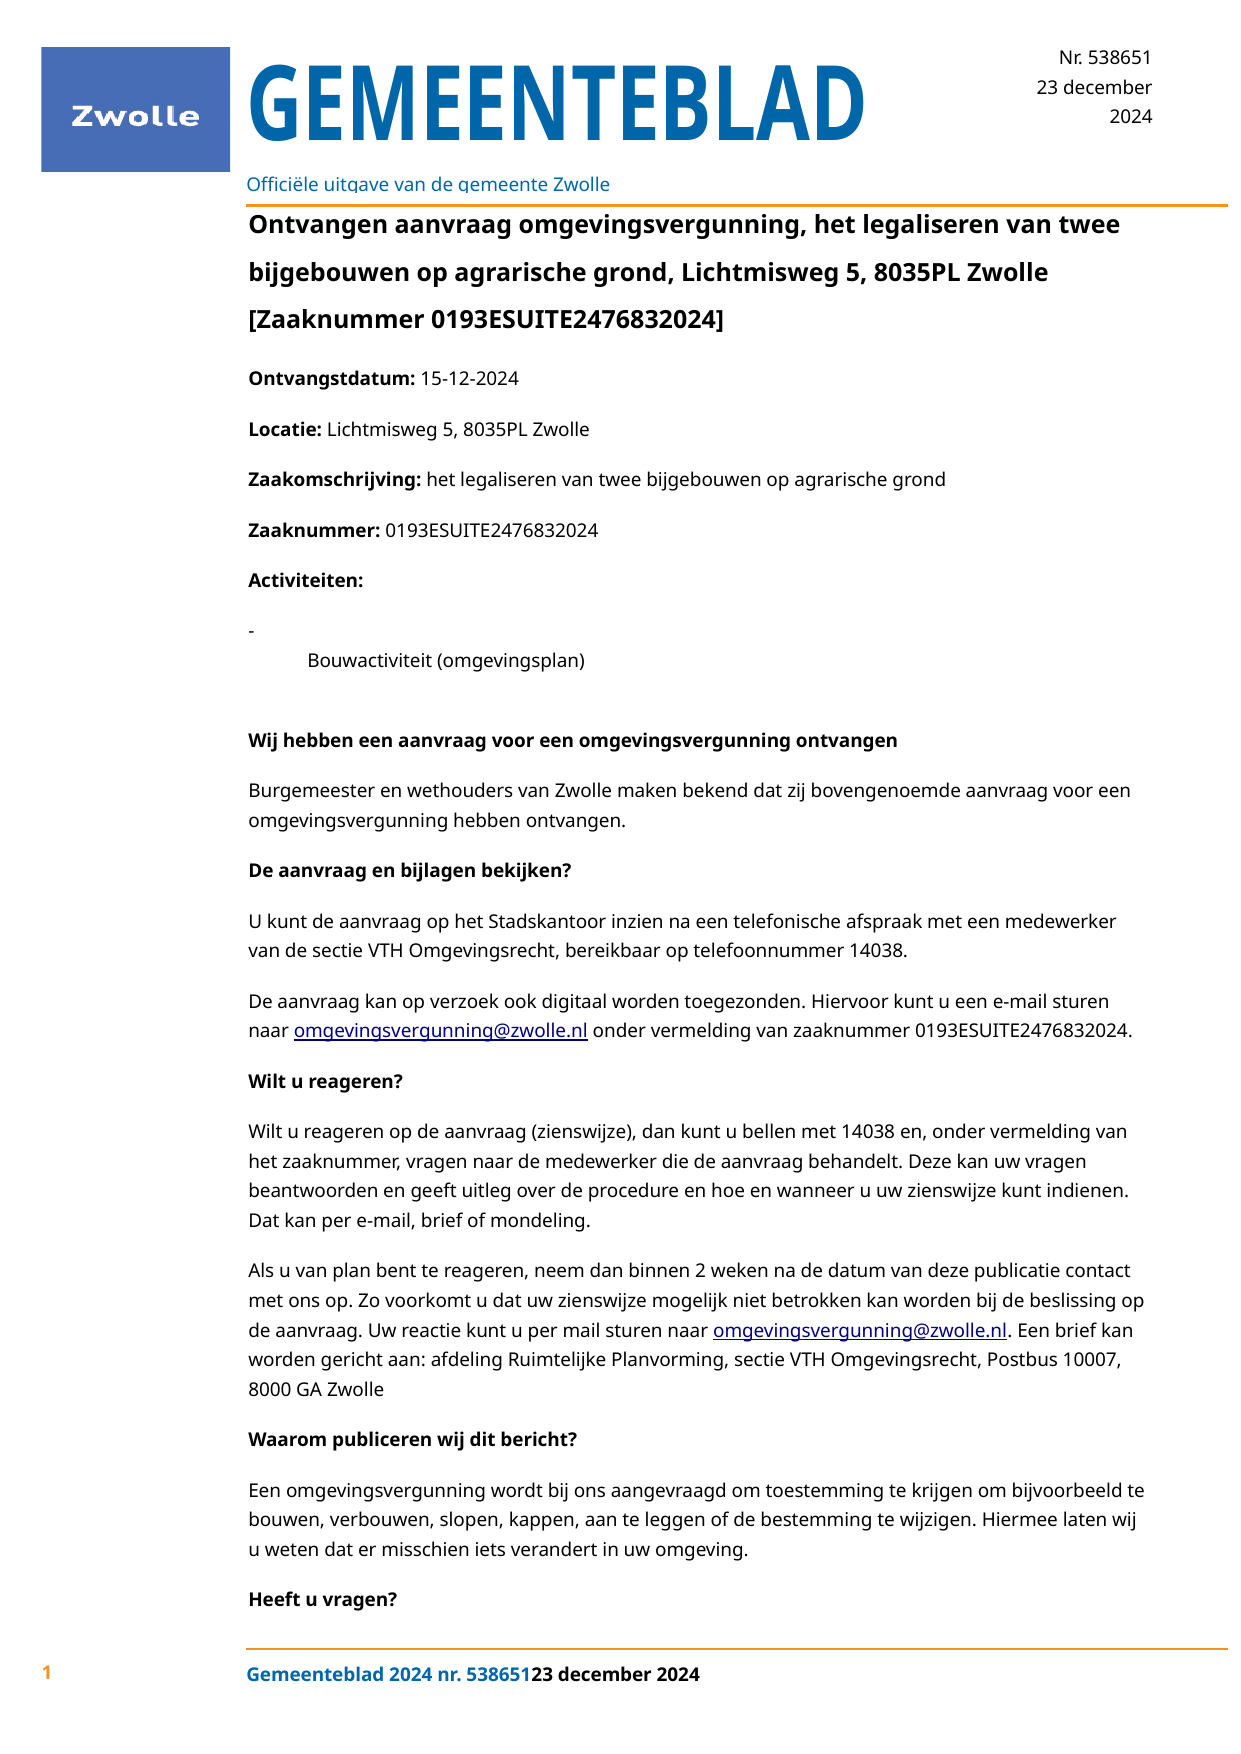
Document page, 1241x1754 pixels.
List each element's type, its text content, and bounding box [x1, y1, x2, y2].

text Activiteiten: [248, 567, 1152, 593]
text Zaaknummer: 0193ESUITE2476832024 [248, 517, 1152, 542]
text Als u van plan bent te reageren, neem dan binnen 2 weken na de datum van deze publicatie contact met ons op. Zo voorkomt u dat uw zienswijze mogelijk niet betrokken kan worden bij de beslissing op de aanvraag. Uw reactie kunt u per mail sturen naar omgevingsvergunning@zwolle.nl. Een brief kan worden gericht aan: afdeling Ruimtelijke Planvorming, sectie VTH Omgevingsrecht, Postbus 10007, 8000 GA Zwolle [248, 1258, 1152, 1402]
text Wij hebben een aanvraag voor een omgevingsvergunning ontvangen [248, 727, 1152, 753]
text De aanvraag kan op verzoek ook digitaal worden toegezonden. Hiervoor kunt u een e-mail sturen naar omgevingsvergunning@zwolle.nl onder vermelding van zaaknummer 0193ESUITE2476832024. [248, 988, 1152, 1043]
picture [41, 47, 231, 172]
list Bouwactiviteit (omgevingsplan) [248, 647, 1152, 673]
text Waarom publiceren wij dit bericht? [248, 1426, 1152, 1452]
text Heeft u vragen? [248, 1586, 1152, 1612]
text Ontvangen aanvraag omgevingsvergunning, het legaliseren van twee bijgebouwen op agrarische grond, Lichtmisweg 5, 8035PL Zwolle [Zaaknummer 0193ESUITE2476832024] [248, 207, 1152, 336]
text Locatie: Lichtmisweg 5, 8035PL Zwolle [248, 416, 1152, 442]
text De aanvraag en bijlagen bekijken? [248, 858, 1152, 883]
text Een omgevingsvergunning wordt bij ons aangevraagd om toestemming te krijgen om bijvoorbeeld te bouwen, verbouwen, slopen, kappen, aan te leggen of de bestemming te wijzigen. Hiermee laten wij u weten dat er misschien iets verandert in uw omgeving. [248, 1477, 1152, 1562]
text Burgemeester en wethouders van Zwolle maken bekend dat zij bovengenoemde aanvraag voor een omgevingsvergunning hebben ontvangen. [248, 778, 1152, 833]
text Ontvangstdatum: 15-12-2024 [248, 366, 1152, 391]
text Wilt u reageren op de aanvraag (zienswijze), dan kunt u bellen met 14038 en, onder vermelding van het zaaknummer, vragen naar de medewerker die de aanvraag behandelt. Deze kan uw vragen beantwoorden en geeft uitleg over de procedure en hoe en wanneer u uw zienswijze kunt indienen. Dat kan per e-mail, brief of mondeling. [248, 1118, 1152, 1233]
text Wilt u reageren? [248, 1068, 1152, 1094]
text U kunt de aanvraag op het Stadskantoor inzien na een telefonische afspraak met een medewerker van de sectie VTH Omgevingsrecht, bereikbaar op telefoonnummer 14038. [248, 908, 1152, 963]
text Zaakomschrijving: het legaliseren van twee bijgebouwen op agrarische grond [248, 466, 1152, 492]
